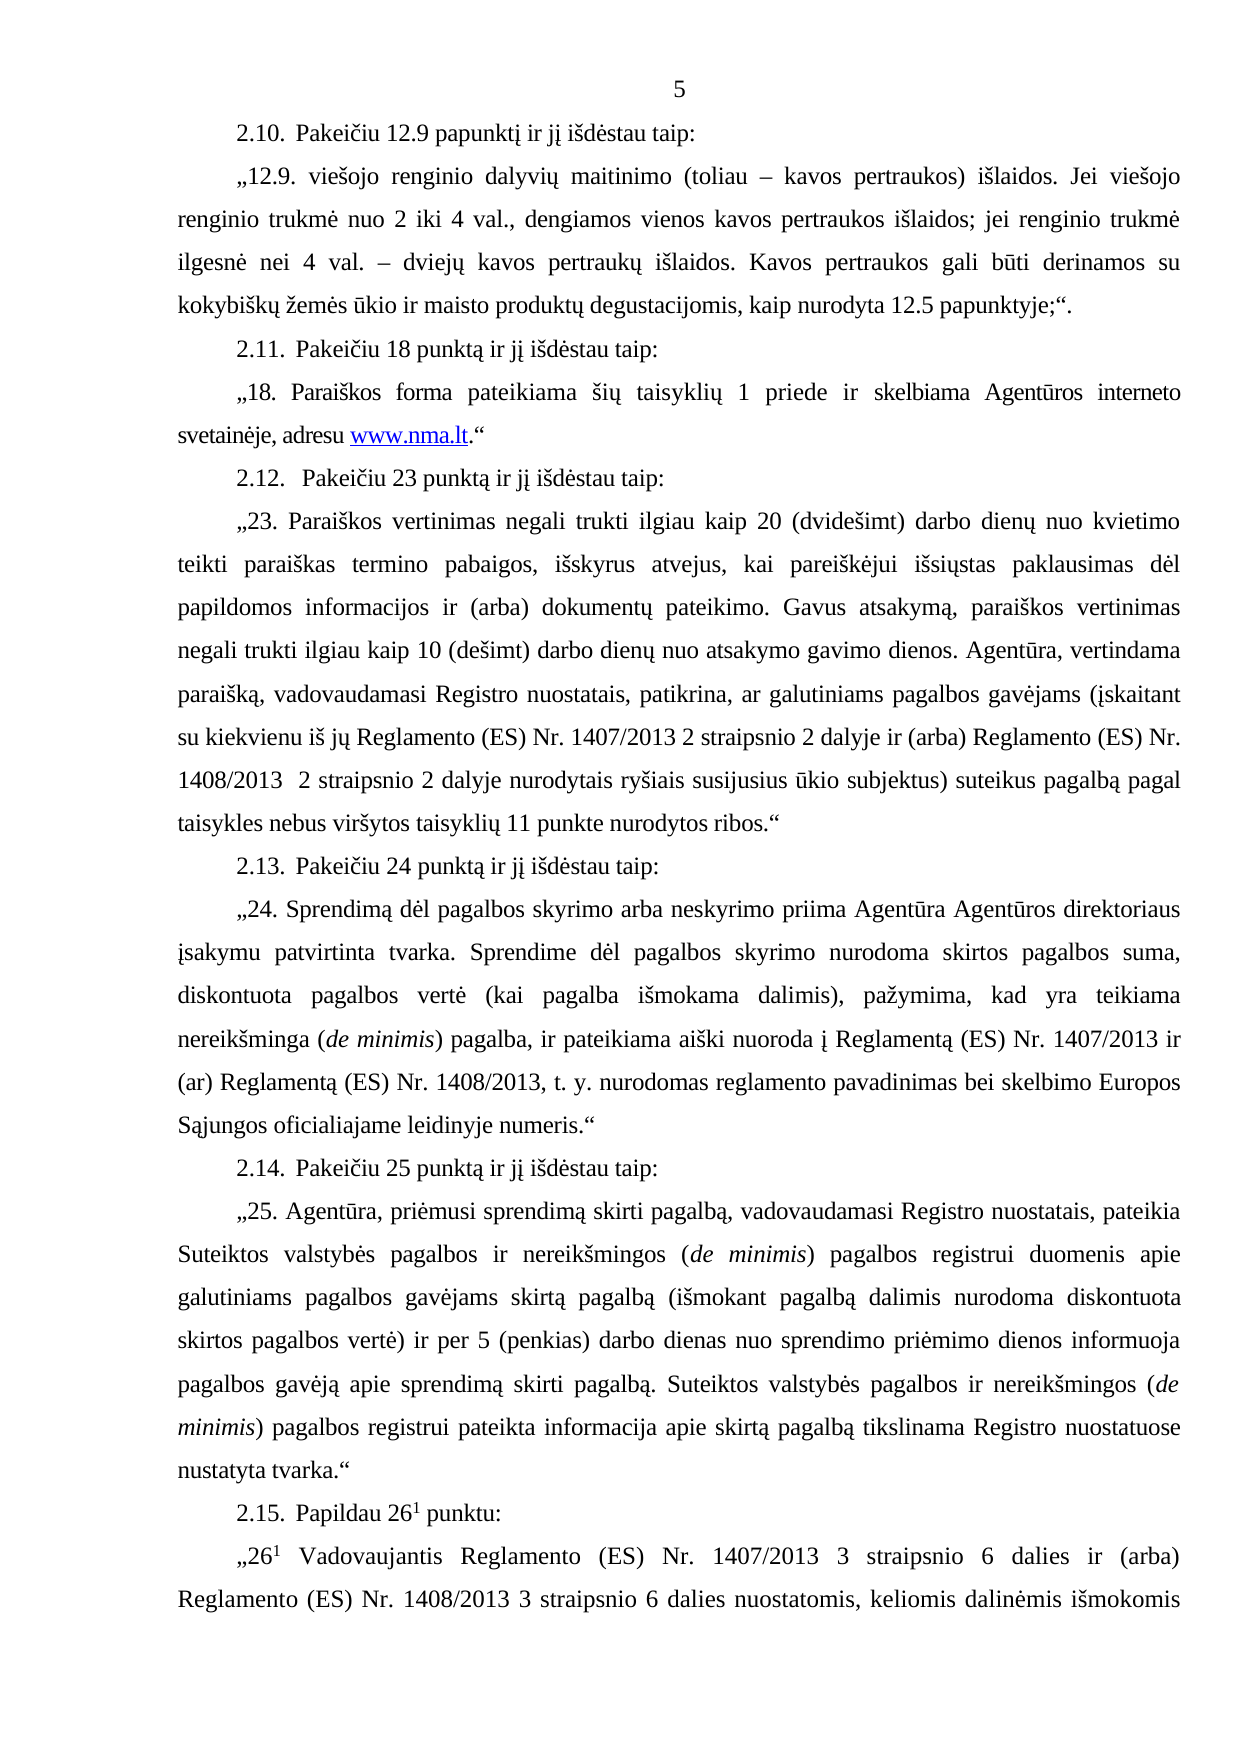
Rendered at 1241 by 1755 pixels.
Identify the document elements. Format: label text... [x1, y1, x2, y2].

text „24. Sprendimą dėl pagalbos skyrimo arba neskyrimo priima Agentūra Agentūros direktoriaus įsakymu patvirtinta tvarka. Sprendime dėl pagalbos skyrimo nurodoma skirtos pagalbos suma, diskontuota pagalbos vertė (kai pagalba išmokama dalimis), pažymima, kad yra teikiama nereikšminga (de minimis) pagalba, ir pateikiama aiški nuoroda į Reglamentą (ES) Nr. 1407/2013 ir (ar) Reglamentą (ES) Nr. 1408/2013, t. y. nurodomas reglamento pavadinimas bei skelbimo Europos Sąjungos oficialiajame leidinyje numeris.“ [177, 894, 1181, 1139]
text „12.9. viešojo renginio dalyvių maitinimo (toliau – kavos pertraukos) išlaidos. Jei viešojo renginio trukmė nuo 2 iki 4 val., dengiamos vienos kavos pertraukos išlaidos; jei renginio trukmė ilgesnė nei 4 val. – dviejų kavos pertraukų išlaidos. Kavos pertraukos gali būti derinamos su kokybiškų žemės ūkio ir maisto produktų degustacijomis, kaip nurodyta 12.5 papunktyje;“. [177, 161, 1181, 319]
text „25. Agentūra, priėmusi sprendimą skirti pagalbą, vadovaudamasi Registro nuostatais, pateikia Suteiktos valstybės pagalbos ir nereikšmingos (de minimis) pagalbos registrui duomenis apie galutiniams pagalbos gavėjams skirtą pagalbą (išmokant pagalbą dalimis nurodoma diskontuota skirtos pagalbos vertė) ir per 5 (penkias) darbo dienas nuo sprendimo priėmimo dienos informuoja pagalbos gavėją apie sprendimą skirti pagalbą. Suteiktos valstybės pagalbos ir nereikšmingos (de minimis) pagalbos registrui pateikta informacija apie skirtą pagalbą tikslinama Registro nuostatuose nustatyta tvarka.“ [177, 1196, 1181, 1484]
text 2.10. Pakeičiu 12.9 papunktį ir jį išdėstau taip: [177, 118, 1181, 147]
text „261 Vadovaujantis Reglamento (ES) Nr. 1407/2013 3 straipsnio 6 dalies ir (arba) Reglamento (ES) Nr. 1408/2013 3 straipsnio 6 dalies nuostatomis, keliomis dalinėmis išmokomis [177, 1541, 1181, 1613]
text „18. Paraiškos forma pateikiama šių taisyklių 1 priede ir skelbiama Agentūros interneto svetainėje, adresu www.nma.lt.“ [177, 377, 1181, 449]
text 2.13. Pakeičiu 24 punktą ir jį išdėstau taip: [177, 851, 1181, 880]
text 2.12. Pakeičiu 23 punktą ir jį išdėstau taip: [177, 463, 1181, 492]
text „23. Paraiškos vertinimas negali trukti ilgiau kaip 20 (dvidešimt) darbo dienų nuo kvietimo teikti paraiškas termino pabaigos, išskyrus atvejus, kai pareiškėjui išsiųstas paklausimas dėl papildomos informacijos ir (arba) dokumentų pateikimo. Gavus atsakymą, paraiškos vertinimas negali trukti ilgiau kaip 10 (dešimt) darbo dienų nuo atsakymo gavimo dienos. Agentūra, vertindama paraišką, vadovaudamasi Registro nuostatais, patikrina, ar galutiniams pagalbos gavėjams (įskaitant su kiekvienu iš jų Reglamento (ES) Nr. 1407/2013 2 straipsnio 2 dalyje ir (arba) Reglamento (ES) Nr. 1408/2013 2 straipsnio 2 dalyje nurodytais ryšiais susijusius ūkio subjektus) suteikus pagalbą pagal taisykles nebus viršytos taisyklių 11 punkte nurodytos ribos.“ [177, 506, 1181, 837]
text 2.11. Pakeičiu 18 punktą ir jį išdėstau taip: [177, 334, 1181, 362]
text 2.14. Pakeičiu 25 punktą ir jį išdėstau taip: [177, 1153, 1181, 1182]
text 2.15. Papildau 261 punktu: [177, 1498, 1181, 1527]
